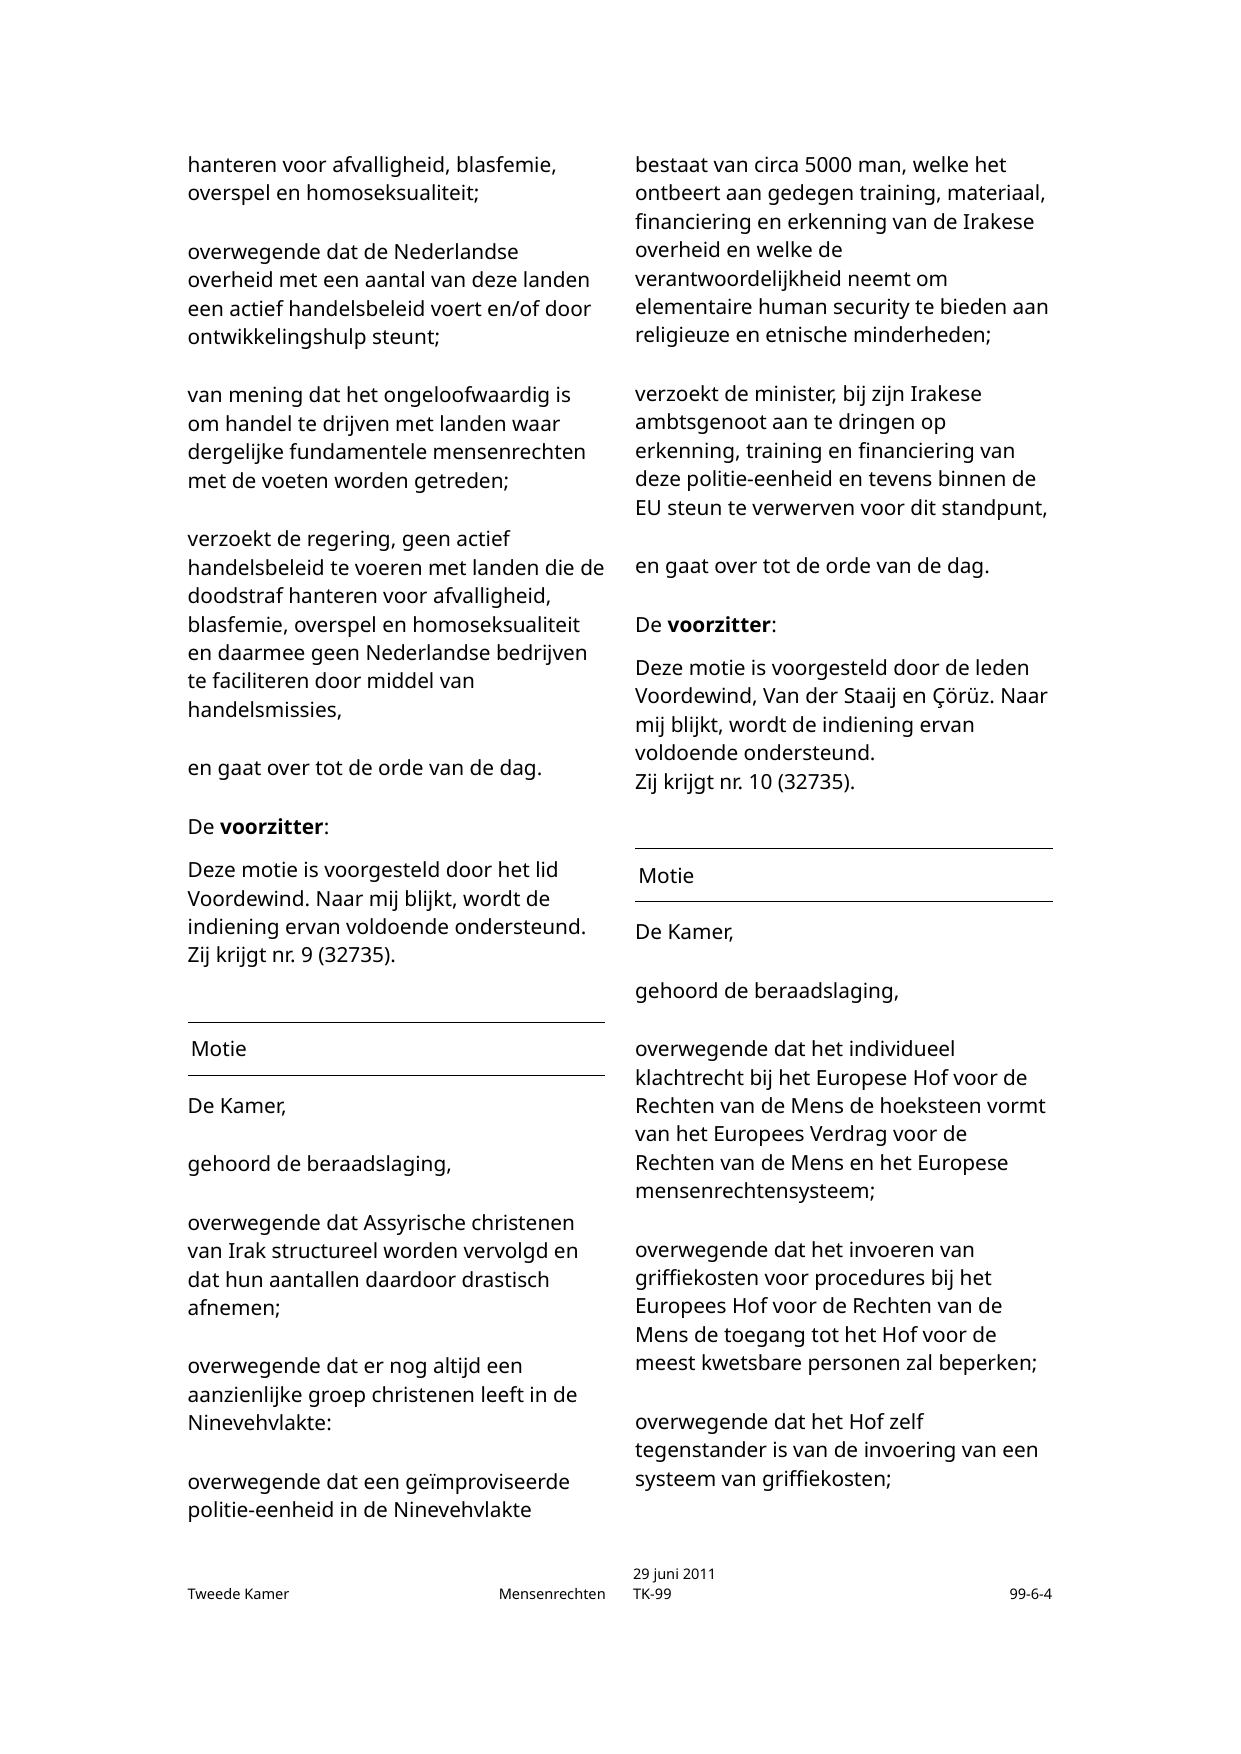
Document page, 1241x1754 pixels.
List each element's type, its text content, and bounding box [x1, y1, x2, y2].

text en gaat over tot de orde van de dag. [187, 753, 605, 782]
text Deze motie is voorgesteld door de leden Voordewind, Van der Staaij en Çörüz. Naar mij blijkt, wordt de indiening ervan voldoende ondersteund. [635, 653, 1053, 767]
text overwegende dat het invoeren van griffiekosten voor procedures bij het Europees Hof voor de Rechten van de Mens de toegang tot het Hof voor de meest kwetsbare personen zal beperken; [635, 1235, 1053, 1377]
text gehoord de beraadslaging, [187, 1149, 605, 1178]
text De voorzitter: [635, 610, 1053, 638]
text Deze motie is voorgesteld door het lid Voordewind. Naar mij blijkt, wordt de indiening ervan voldoende ondersteund. [187, 855, 605, 941]
text overwegende dat een geïmproviseerde politie-eenheid in de Ninevehvlakte [187, 1467, 605, 1524]
text overwegende dat het Hof zelf tegenstander is van de invoering van een systeem van griffiekosten; [635, 1407, 1053, 1492]
text verzoekt de regering, geen actief handelsbeleid te voeren met landen die de doodstraf hanteren voor afvalligheid, blasfemie, overspel en homoseksualiteit en daarmee geen Nederlandse bedrijven te faciliteren door middel van handelsmissies, [187, 524, 605, 723]
text overwegende dat het individueel klachtrecht bij het Europese Hof voor de Rechten van de Mens de hoeksteen vormt van het Europees Verdrag voor de Rechten van de Mens en het Europese mensenrechtensysteem; [635, 1034, 1053, 1205]
subtitle Motie [187, 1023, 605, 1076]
text overwegende dat er nog altijd een aanzienlijke groep christenen leeft in de Ninevehvlakte: [187, 1352, 605, 1437]
text hanteren voor afvalligheid, blasfemie, overspel en homoseksualiteit; [187, 150, 605, 207]
text Zij krijgt nr. 9 (32735). [187, 941, 605, 969]
text overwegende dat Assyrische christenen van Irak structureel worden vervolgd en dat hun aantallen daardoor drastisch afnemen; [187, 1208, 605, 1322]
text De voorzitter: [187, 812, 605, 840]
text De Kamer, [635, 917, 1053, 946]
text Zij krijgt nr. 10 (32735). [635, 767, 1053, 795]
text van mening dat het ongeloofwaardig is om handel te drijven met landen waar dergelijke fundamentele mensenrechten met de voeten worden getreden; [187, 381, 605, 494]
text overwegende dat de Nederlandse overheid met een aantal van deze landen een actief handelsbeleid voert en/of door ontwikkelingshulp steunt; [187, 237, 605, 351]
text verzoekt de minister, bij zijn Irakese ambtsgenoot aan te dringen op erkenning, training en financiering van deze politie-eenheid en tevens binnen de EU steun te verwerven voor dit standpunt, [635, 379, 1053, 521]
text bestaat van circa 5000 man, welke het ontbeert aan gedegen training, materiaal, financiering en erkenning van de Irakese overheid en welke de verantwoordelijkheid neemt om elementaire human security te bieden aan religieuze en etnische minderheden; [635, 150, 1053, 349]
text gehoord de beraadslaging, [635, 976, 1053, 1004]
text De Kamer, [187, 1091, 605, 1119]
text en gaat over tot de orde van de dag. [635, 551, 1053, 580]
subtitle Motie [635, 849, 1053, 901]
